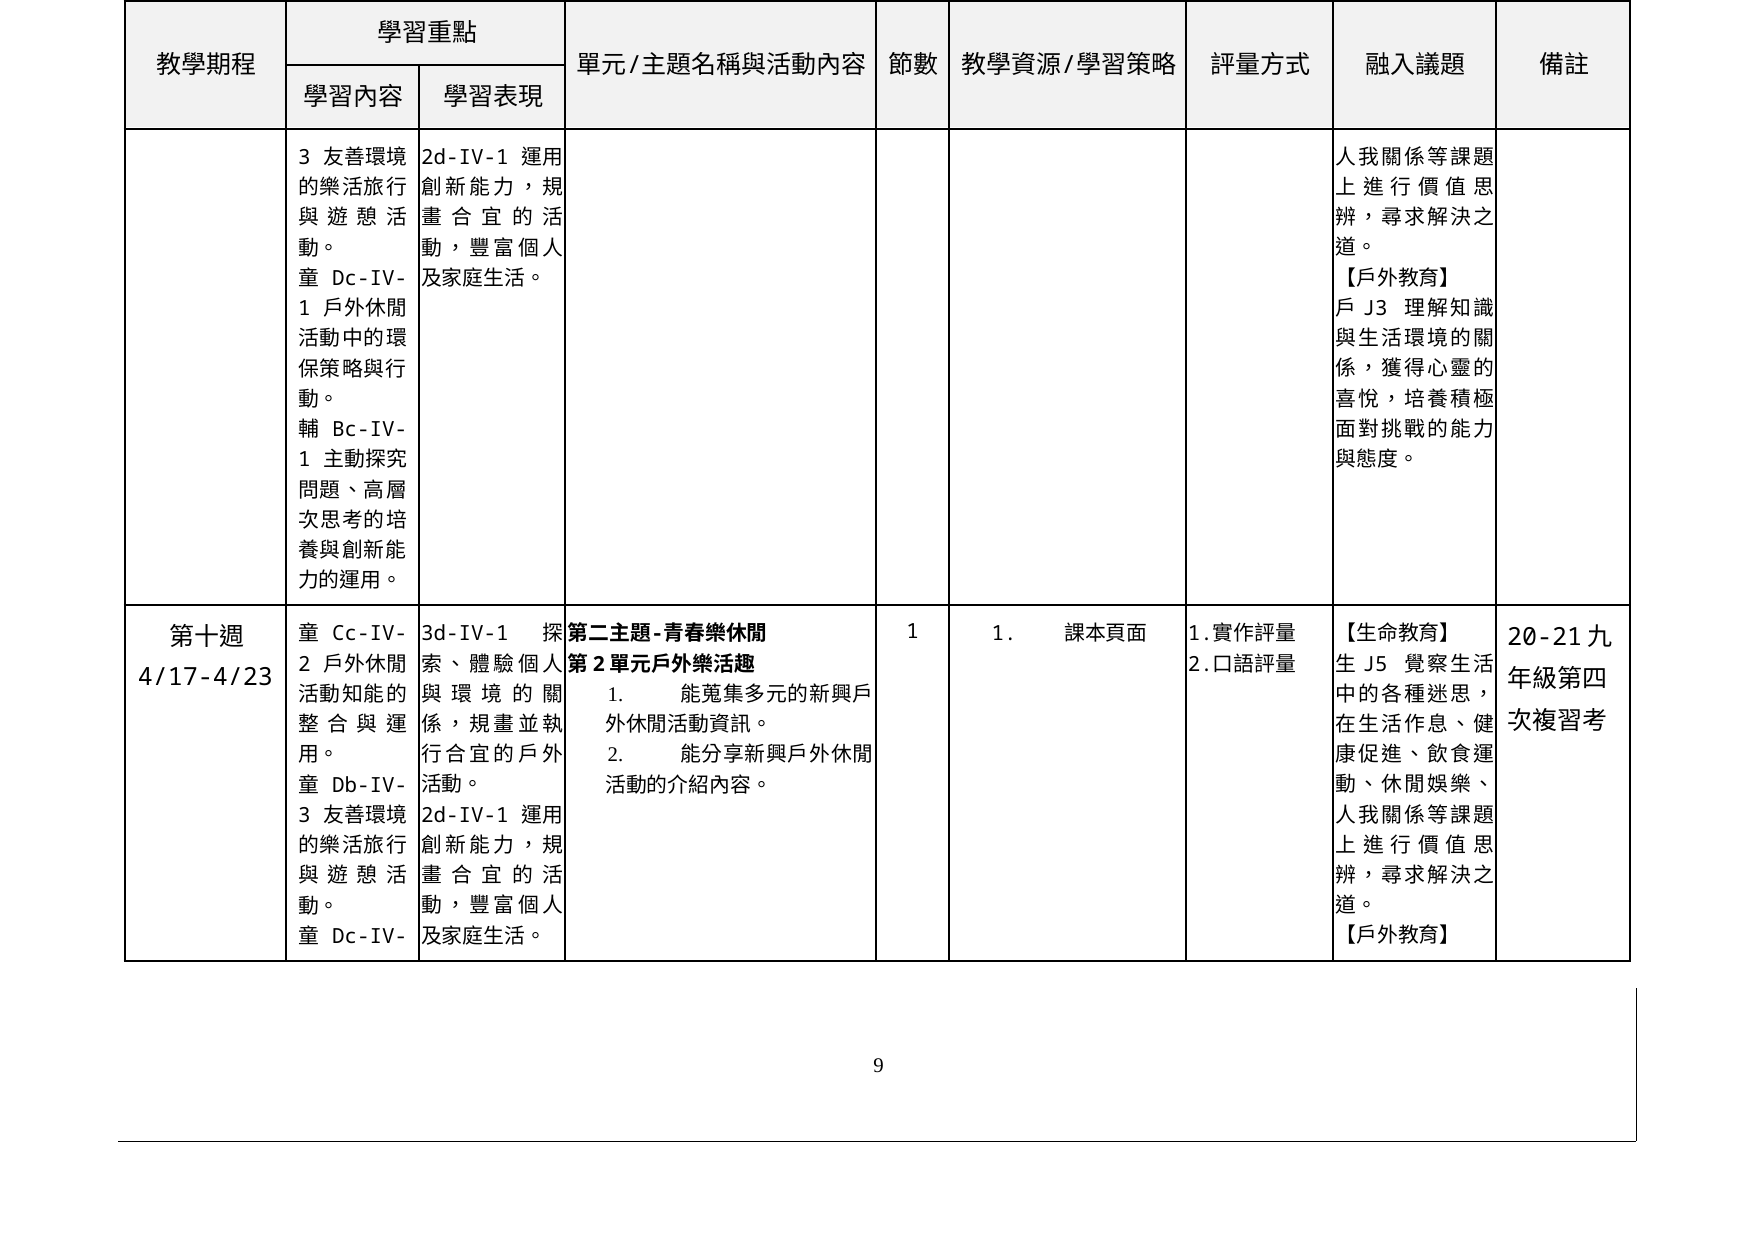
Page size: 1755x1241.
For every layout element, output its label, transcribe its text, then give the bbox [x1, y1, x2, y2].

table_header 評量方式 [1187, 2, 1332, 127]
table_cell 第十週4/17-4/23 [126, 606, 285, 960]
table_cell 1 [877, 606, 948, 960]
table_cell 人我關係等課題上進行價值思辨，尋求解決之道。 【戶外教育】 戶J3 理解知識與生活環境的關係，獲得心靈的喜悅，培養積極面對挑戰的能力與態度。 [1334, 130, 1495, 604]
table_cell [1497, 130, 1629, 604]
table_header 備註 [1497, 2, 1629, 127]
table_header 教學資源/學習策略 [950, 2, 1185, 127]
table_header 融入議題 [1334, 2, 1495, 127]
table_header 教學期程 [126, 2, 285, 127]
table_cell 1.實作評量 2.口語評量 [1187, 606, 1332, 960]
table_cell [126, 130, 285, 604]
table_cell [950, 130, 1185, 604]
table_cell 第二主題-青春樂休閒 第2單元戶外樂活趣 能蒐集多元的新興戶外休閒活動資訊。 能分享新興戶外休閒活動的介紹內容。 [566, 606, 875, 960]
table_header 學習重點 [287, 2, 564, 64]
table_cell 【生命教育】 生J5 覺察生活中的各種迷思，在生活作息、健康促進、飲食運動、休閒娛樂、人我關係等課題上進行價值思辨，尋求解決之道。 【戶外教育】 [1334, 606, 1495, 960]
table_cell 20-21九年級第四次複習考 [1497, 606, 1629, 960]
table_cell 3 友善環境的樂活旅行與遊憩活動。 童Dc-IV-1 戶外休閒活動中的環保策略與行動。 輔Bc-IV-1 主動探究問題、高層次思考的培養與創新能力的運用。 [287, 130, 418, 604]
table_cell 學習表現 [420, 66, 564, 127]
table_cell 學習內容 [287, 66, 418, 127]
table_cell 童Cc-IV-2 戶外休閒活動知能的整合與運用。 童Db-IV-3 友善環境的樂活旅行與遊憩活動。 童Dc-IV- [287, 606, 418, 960]
table_header 節數 [877, 2, 948, 127]
table_cell 2d-IV-1 運用創新能力，規畫合宜的活動，豐富個人及家庭生活。 [420, 130, 564, 604]
table_cell [566, 130, 875, 604]
table_cell [1187, 130, 1332, 604]
table_header 單元/主題名稱與活動內容 [566, 2, 875, 127]
table_cell [877, 130, 948, 604]
table_cell 課本頁面 [950, 606, 1185, 960]
table_cell 3d-IV-1 探索、體驗個人與環境的關係，規畫並執行合宜的戶外活動。 2d-IV-1 運用創新能力，規畫合宜的活動，豐富個人及家庭生活。 [420, 606, 564, 960]
